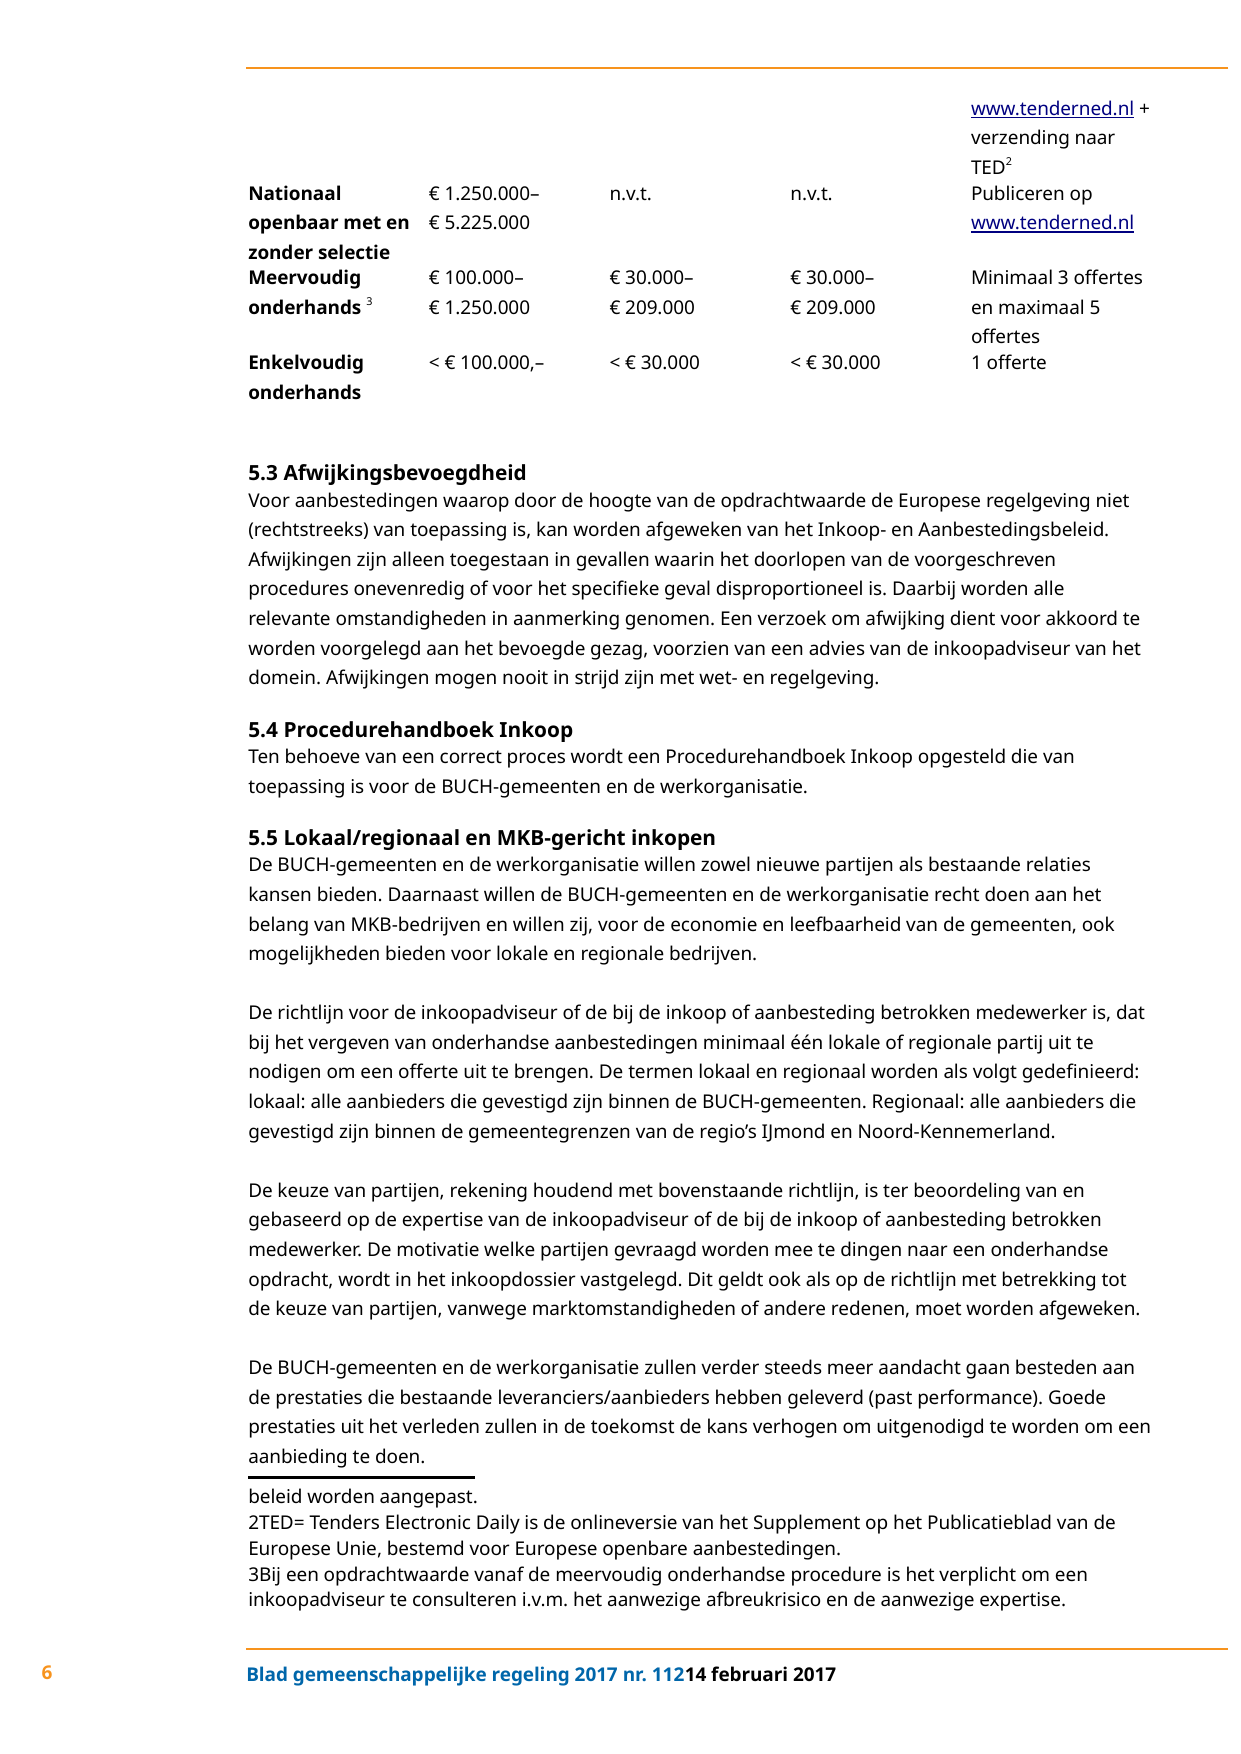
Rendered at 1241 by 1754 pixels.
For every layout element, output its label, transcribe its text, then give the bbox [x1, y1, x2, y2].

text Voor aanbestedingen waarop door de hoogte van de opdrachtwaarde de Europese regelgeving niet (rechtstreeks) van toepassing is, kan worden afgeweken van het Inkoop- en Aanbestedingsbeleid. Afwijkingen zijn alleen toegestaan in gevallen waarin het doorlopen van de voorgeschreven procedures onevenredig of voor het specifieke geval disproportioneel is. Daarbij worden alle relevante omstandigheden in aanmerking genomen. Een verzoek om afwijking dient voor akkoord te worden voorgelegd aan het bevoegde gezag, voorzien van een advies van de inkoopadviseur van het domein. Afwijkingen mogen nooit in strijd zijn met wet- en regelgeving. [248, 487, 1152, 690]
text Ten behoeve van een correct proces wordt een Procedurehandboek Inkoop opgesteld die van toepassing is voor de BUCH-gemeenten en de werkorganisatie. [248, 743, 1152, 798]
text De BUCH-gemeenten en de werkorganisatie willen zowel nieuwe partijen als bestaande relaties kansen bieden. Daarnaast willen de BUCH-gemeenten en de werkorganisatie recht doen aan het belang van MKB-bedrijven en willen zij, voor de economie en leefbaarheid van de gemeenten, ook mogelijkheden bieden voor lokale en regionale bedrijven. [248, 852, 1152, 966]
table_cell € 30.000– € 209.000 [609, 265, 790, 349]
table_cell www.tenderned.nl + verzending naar TED [971, 95, 1152, 180]
table_cell Publiceren op www.tenderned.nl [971, 180, 1152, 264]
picture [41, 47, 231, 172]
table_cell Minimaal 3 offertes en maximaal 5 offertes [971, 265, 1152, 349]
table_cell € 1.250.000– € 5.225.000 [429, 180, 609, 264]
text 5.3 Afwijkingsbevoegdheid [248, 458, 1152, 487]
table_cell n.v.t. [609, 180, 790, 264]
table_cell Enkelvoudig onderhands [248, 350, 429, 405]
text 5.4 Procedurehandboek Inkoop [248, 715, 1152, 743]
table_cell n.v.t. [790, 180, 971, 264]
text De BUCH-gemeenten en de werkorganisatie zullen verder steeds meer aandacht gaan besteden aan de prestaties die bestaande leveranciers/aanbieders hebben geleverd (past performance). Goede prestaties uit het verleden zullen in de toekomst de kans verhogen om uitgenodigd te worden om een aanbieding te doen. [248, 1354, 1152, 1469]
table_cell Meervoudig onderhands [248, 265, 429, 349]
table_cell < € 30.000 [609, 350, 790, 405]
table_cell < € 30.000 [790, 350, 971, 405]
table_cell [790, 95, 971, 180]
table_cell 1 offerte [971, 350, 1152, 405]
text De richtlijn voor de inkoopadviseur of de bij de inkoop of aanbesteding betrokken medewerker is, dat bij het vergeven van onderhandse aanbestedingen minimaal één lokale of regionale partij uit te nodigen om een offerte uit te brengen. De termen lokaal en regionaal worden als volgt gedefinieerd: lokaal: alle aanbieders die gevestigd zijn binnen de BUCH-gemeenten. Regionaal: alle aanbieders die gevestigd zijn binnen de gemeentegrenzen van de regio’s IJmond en Noord-Kennemerland. [248, 999, 1152, 1144]
table_cell [429, 95, 609, 180]
table_cell € 30.000– € 209.000 [790, 265, 971, 349]
table_cell [609, 95, 790, 180]
text De keuze van partijen, rekening houdend met bovenstaande richtlijn, is ter beoordeling van en gebaseerd op de expertise van de inkoopadviseur of de bij de inkoop of aanbesteding betrokken medewerker. De motivatie welke partijen gevraagd worden mee te dingen naar een onderhandse opdracht, wordt in het inkoopdossier vastgelegd. Dit geldt ook als op de richtlijn met betrekking tot de keuze van partijen, vanwege marktomstandigheden of andere redenen, moet worden afgeweken. [248, 1177, 1152, 1321]
table_cell Nationaal openbaar met en zonder selectie [248, 180, 429, 264]
text 5.5 Lokaal/regionaal en MKB-gericht inkopen [248, 823, 1152, 852]
table_cell < € 100.000,– [429, 350, 609, 405]
table_cell € 100.000– € 1.250.000 [429, 265, 609, 349]
table_cell [248, 95, 429, 180]
